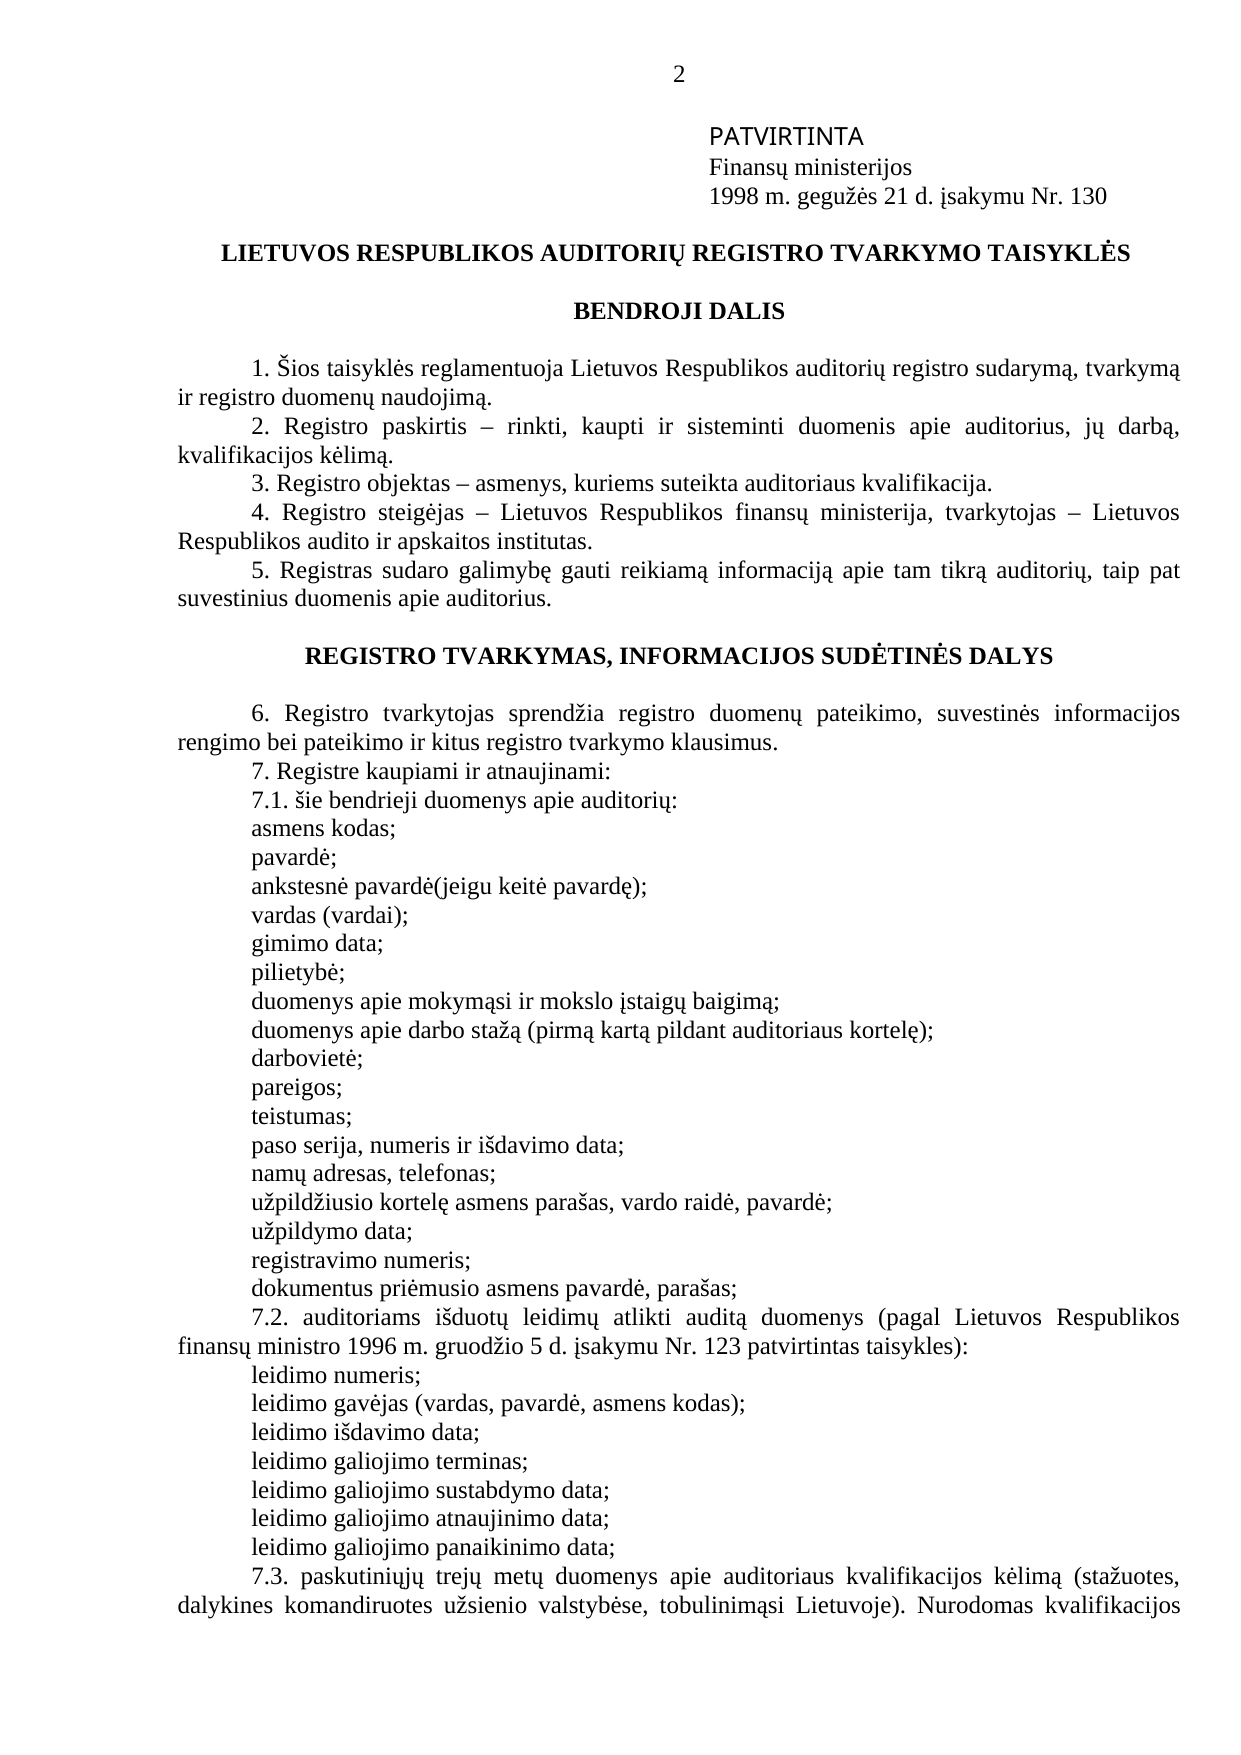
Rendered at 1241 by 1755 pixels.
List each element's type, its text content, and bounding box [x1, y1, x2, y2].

text Finansų ministerijos [177, 152, 1181, 181]
text leidimo galiojimo terminas; [177, 1446, 1181, 1475]
text leidimo numeris; [177, 1360, 1181, 1388]
text asmens kodas; [177, 813, 1181, 842]
text 7.3. paskutiniųjų trejų metų duomenys apie auditoriaus kvalifikacijos kėlimą (stažuotes, dalykines komandiruotes užsienio valstybėse, tobulinimąsi Lietuvoje). Nurodomas kvalifikacijos [177, 1561, 1181, 1618]
text 4. Registro steigėjas – Lietuvos Respublikos finansų ministerija, tvarkytojas – Lietuvos Respublikos audito ir apskaitos institutas. [177, 497, 1181, 555]
text leidimo galiojimo panaikinimo data; [177, 1532, 1181, 1561]
text namų adresas, telefonas; [177, 1158, 1181, 1187]
text Bendroji dalis [177, 296, 1181, 325]
text pareigos; [177, 1072, 1181, 1101]
text 5. Registras sudaro galimybę gauti reikiamą informaciją apie tam tikrą auditorių, taip pat suvestinius duomenis apie auditorius. [177, 555, 1181, 612]
text užpildymo data; [177, 1216, 1181, 1245]
text ankstesnė pavardė(jeigu keitė pavardę); [177, 871, 1181, 900]
text pavardė; [177, 842, 1181, 871]
text duomenys apie darbo stažą (pirmą kartą pildant auditoriaus kortelę); [177, 1015, 1181, 1043]
text užpildžiusio kortelę asmens parašas, vardo raidė, pavardė; [177, 1187, 1181, 1216]
text Patvirtinta [177, 118, 1181, 152]
text 7.2. auditoriams išduotų leidimų atlikti auditą duomenys (pagal Lietuvos Respublikos finansų ministro 1996 m. gruodžio 5 d. įsakymu Nr. 123 patvirtintas taisykles): [177, 1302, 1181, 1360]
text 7.1. šie bendrieji duomenys apie auditorių: [177, 785, 1181, 813]
text Registro tvarkymas, informacijos sudėtinės dalys [177, 641, 1181, 670]
text 2. Registro paskirtis – rinkti, kaupti ir sisteminti duomenis apie auditorius, jų darbą, kvalifikacijos kėlimą. [177, 411, 1181, 468]
text 7. Registre kaupiami ir atnaujinami: [177, 756, 1181, 785]
text paso serija, numeris ir išdavimo data; [177, 1130, 1181, 1158]
text leidimo galiojimo atnaujinimo data; [177, 1503, 1181, 1532]
text 3. Registro objektas – asmenys, kuriems suteikta auditoriaus kvalifikacija. [177, 468, 1181, 497]
text darbovietė; [177, 1043, 1181, 1072]
text dokumentus priėmusio asmens pavardė, parašas; [177, 1273, 1181, 1302]
text leidimo galiojimo sustabdymo data; [177, 1475, 1181, 1503]
text 1. Šios taisyklės reglamentuoja Lietuvos Respublikos auditorių registro sudarymą, tvarkymą ir registro duomenų naudojimą. [177, 353, 1181, 411]
text teistumas; [177, 1101, 1181, 1130]
text gimimo data; [177, 928, 1181, 957]
text duomenys apie mokymąsi ir mokslo įstaigų baigimą; [177, 986, 1181, 1015]
text vardas (vardai); [177, 900, 1181, 928]
text leidimo gavėjas (vardas, pavardė, asmens kodas); [177, 1388, 1181, 1417]
text 6. Registro tvarkytojas sprendžia registro duomenų pateikimo, suvestinės informacijos rengimo bei pateikimo ir kitus registro tvarkymo klausimus. [177, 698, 1181, 756]
text leidimo išdavimo data; [177, 1417, 1181, 1446]
text 1998 m. gegužės 21 d. įsakymu Nr. 130 [177, 181, 1181, 210]
text pilietybė; [177, 957, 1181, 986]
text Lietuvos Respublikos auditorių registro tvarkymo taisyklės [177, 238, 1181, 267]
text registravimo numeris; [177, 1245, 1181, 1273]
